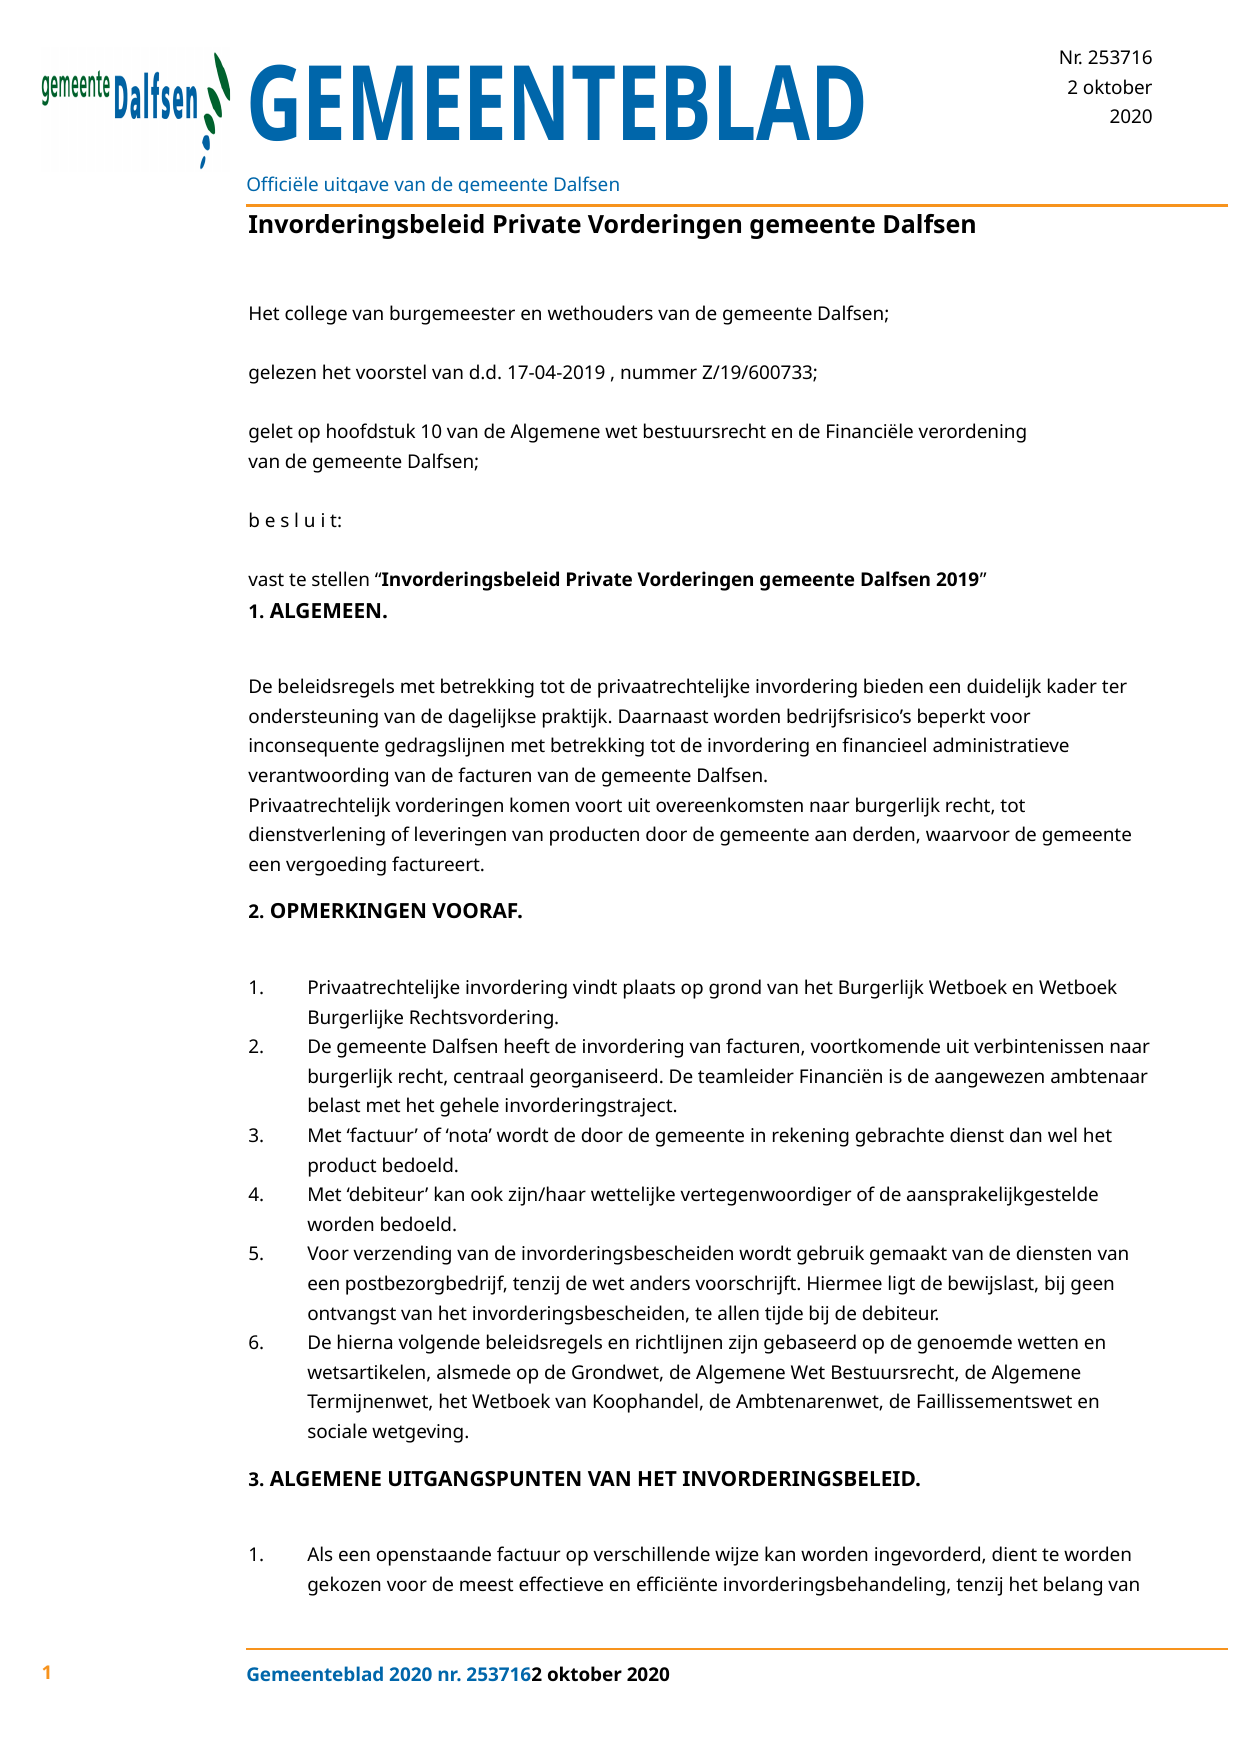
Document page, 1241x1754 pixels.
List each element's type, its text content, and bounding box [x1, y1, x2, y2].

list Voor verzending van de invorderingsbescheiden wordt gebruik gemaakt van de diensten van een postbezorgbedrijf, tenzij de wet anders voorschrijft. Hiermee ligt de bewijslast, bij geen ontvangst van het invorderingsbescheiden, te allen tijde bij de debiteur. [248, 1241, 1152, 1325]
list Met ‘debiteur’ kan ook zijn/haar wettelijke vertegenwoordiger of de aansprakelijkgestelde worden bedoeld. [248, 1181, 1152, 1237]
text De beleidsregels met betrekking tot de privaatrechtelijke invordering bieden een duidelijk kader ter ondersteuning van de dagelijkse praktijk. Daarnaast worden bedrijfsrisico’s beperkt voor inconsequente gedragslijnen met betrekking tot de invordering en financieel administratieve verantwoording van de facturen van de gemeente Dalfsen. [248, 673, 1152, 788]
text vast te stellen “Invorderingsbeleid Private Vorderingen gemeente Dalfsen 2019” [248, 566, 1152, 592]
list Met ‘factuur’ of ‘nota’ wordt de door de gemeente in rekening gebrachte dienst dan wel het product bedoeld. [248, 1122, 1152, 1177]
list Privaatrechtelijke invordering vindt plaats op grond van het Burgerlijk Wetboek en Wetboek Burgerlijke Rechtsvordering. [248, 974, 1152, 1029]
text gelezen het voorstel van d.d. 17-04-2019 , nummer Z/19/600733; [248, 359, 1152, 385]
list Als een openstaande factuur op verschillende wijze kan worden ingevorderd, dient te worden gekozen voor de meest effectieve en efficiënte invorderingsbehandeling, tenzij het belang van [248, 1541, 1152, 1597]
picture [41, 47, 231, 172]
text Het college van burgemeester en wethouders van de gemeente Dalfsen; [248, 300, 1152, 326]
list De hierna volgende beleidsregels en richtlijnen zijn gebaseerd op de genoemde wetten en wetsartikelen, alsmede op de Grondwet, de Algemene Wet Bestuursrecht, de Algemene Termijnenwet, het Wetboek van Koophandel, de Ambtenarenwet, de Faillissementswet en sociale wetgeving. [248, 1329, 1152, 1444]
text Privaatrechtelijk vorderingen komen voort uit overeenkomsten naar burgerlijk recht, tot dienstverlening of leveringen van producten door de gemeente aan derden, waarvoor de gemeente een vergoeding factureert. [248, 792, 1152, 877]
text 3. ALGEMENE UITGANGSPUNTEN VAN HET INVORDERINGSBELEID. [248, 1464, 1152, 1492]
text van de gemeente Dalfsen; [248, 448, 1152, 473]
text b e s l u i t: [248, 507, 1152, 533]
text 1. ALGEMEEN. [248, 596, 1152, 624]
list De gemeente Dalfsen heeft de invordering van facturen, voortkomende uit verbintenissen naar burgerlijk recht, centraal georganiseerd. De teamleider Financiën is de aangewezen ambtenaar belast met het gehele invorderingstraject. [248, 1033, 1152, 1118]
text 2. OPMERKINGEN VOORAF. [248, 897, 1152, 925]
text Invorderingsbeleid Private Vorderingen gemeente Dalfsen [248, 207, 1152, 241]
text gelet op hoofdstuk 10 van de Algemene wet bestuursrecht en de Financiële verordening [248, 418, 1152, 444]
